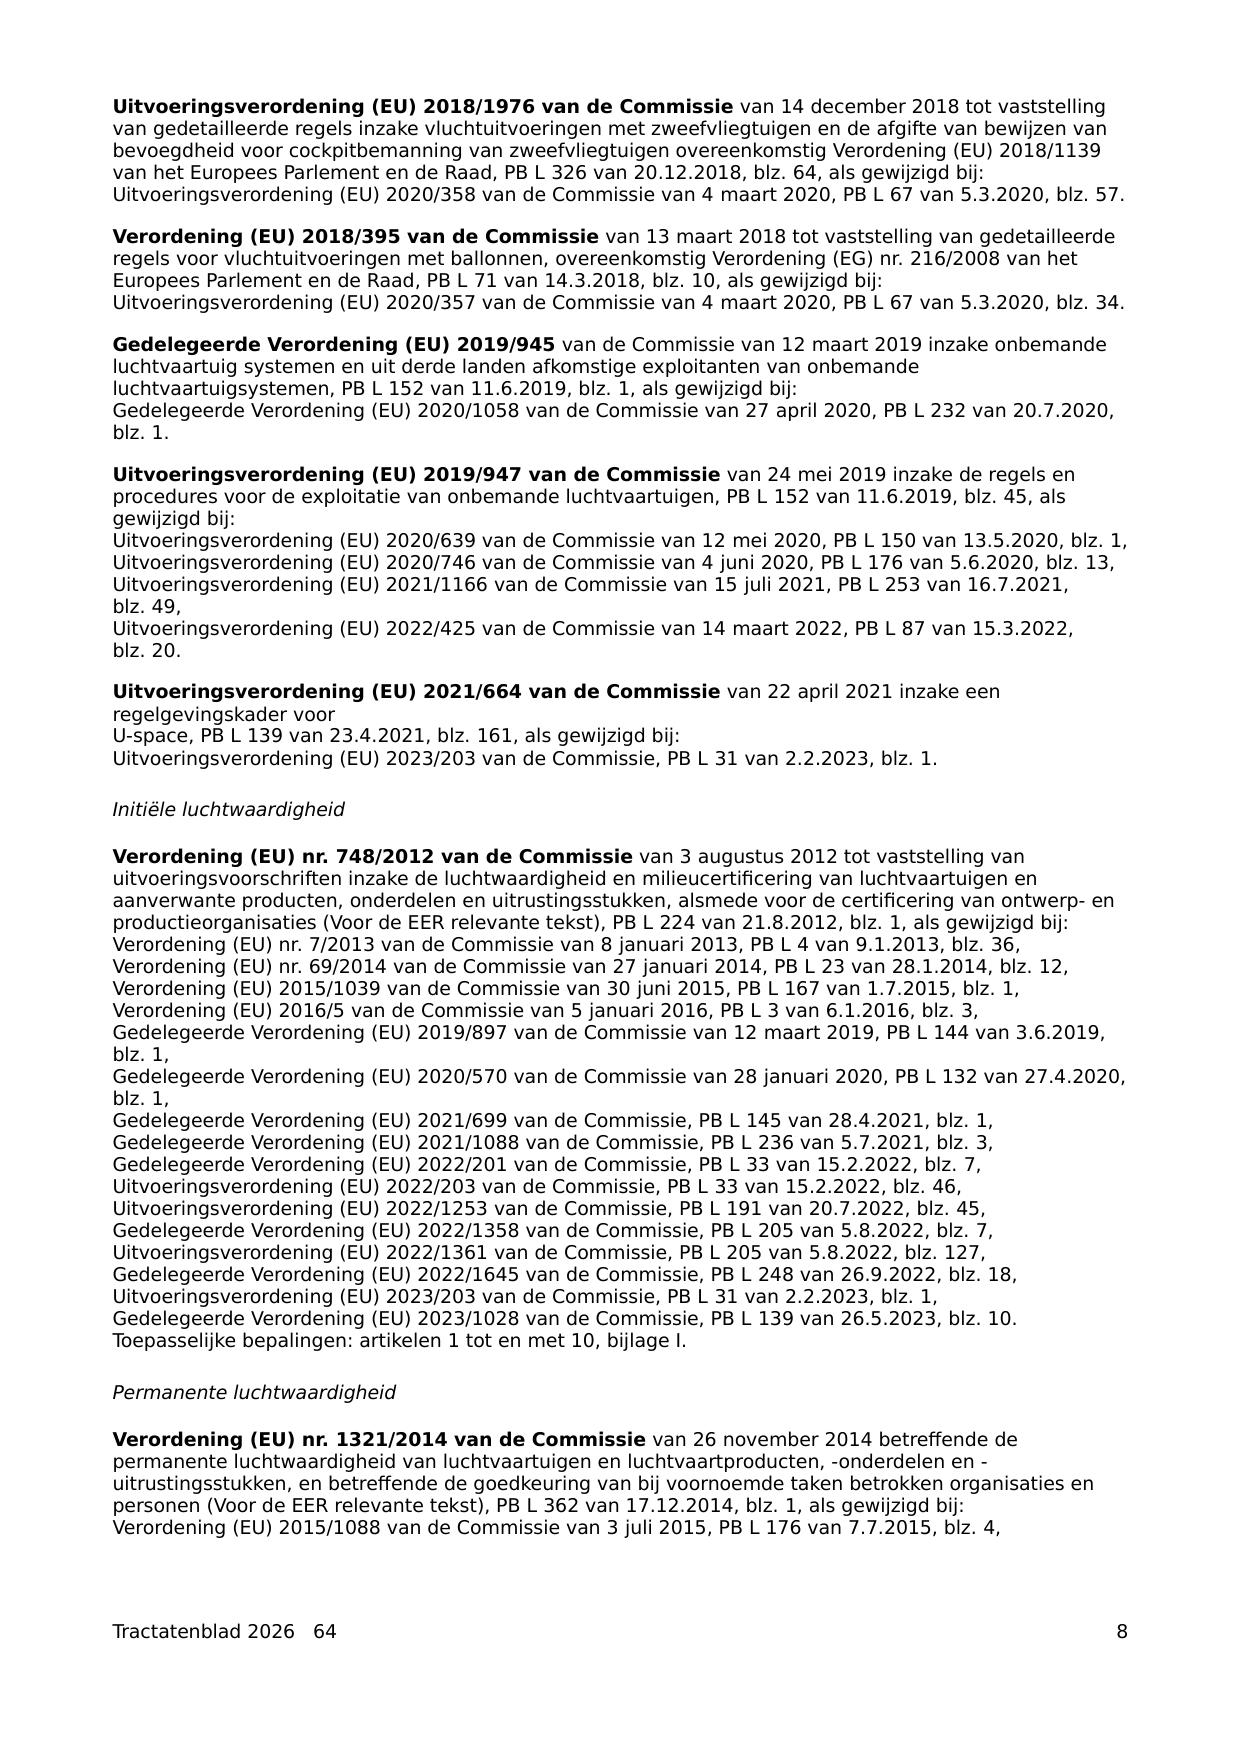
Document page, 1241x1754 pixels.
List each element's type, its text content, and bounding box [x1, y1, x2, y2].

text Gedelegeerde Verordening (EU) 2019/897 van de Commissie van 12 maart 2019, PB L 144 van 3.6.2019, blz. 1, [112, 1022, 1128, 1066]
text Uitvoeringsverordening (EU) 2021/1166 van de Commissie van 15 juli 2021, PB L 253 van 16.7.2021, blz. 49, [112, 573, 1128, 617]
text Verordening (EU) 2015/1039 van de Commissie van 30 juni 2015, PB L 167 van 1.7.2015, blz. 1, [112, 978, 1128, 1000]
text Toepasselijke bepalingen: artikelen 1 tot en met 10, bijlage I. [112, 1330, 1128, 1352]
text Uitvoeringsverordening (EU) 2020/358 van de Commissie van 4 maart 2020, PB L 67 van 5.3.2020, blz. 57. [112, 184, 1128, 206]
text Gedelegeerde Verordening (EU) 2023/1028 van de Commissie, PB L 139 van 26.5.2023, blz. 10. [112, 1308, 1128, 1330]
text U-space, PB L 139 van 23.4.2021, blz. 161, als gewijzigd bij: [112, 725, 1128, 747]
text Uitvoeringsverordening (EU) 2020/639 van de Commissie van 12 mei 2020, PB L 150 van 13.5.2020, blz. 1, [112, 529, 1128, 552]
text Uitvoeringsverordening (EU) 2022/425 van de Commissie van 14 maart 2022, PB L 87 van 15.3.2022, blz. 20. [112, 617, 1128, 661]
text Uitvoeringsverordening (EU) 2022/203 van de Commissie, PB L 33 van 15.2.2022, blz. 46, [112, 1176, 1128, 1198]
subtitle Permanente luchtwaardigheid [112, 1382, 1128, 1404]
text Uitvoeringsverordening (EU) 2022/1361 van de Commissie, PB L 205 van 5.8.2022, blz. 127, [112, 1242, 1128, 1264]
text Uitvoeringsverordening (EU) 2023/203 van de Commissie, PB L 31 van 2.2.2023, blz. 1, [112, 1286, 1128, 1308]
text Gedelegeerde Verordening (EU) 2020/1058 van de Commissie van 27 april 2020, PB L 232 van 20.7.2020, blz. 1. [112, 400, 1128, 444]
text Verordening (EU) nr. 1321/2014 van de Commissie van 26 november 2014 betreffende de permanente luchtwaardigheid van luchtvaartuigen en luchtvaartproducten, -onderdelen en -uitrustingsstukken, en betreffende de goedkeuring van bĳ voornoemde taken betrokken organisaties en personen (Voor de EER relevante tekst), PB L 362 van 17.12.2014, blz. 1, als gewijzigd bij: [112, 1429, 1128, 1517]
text Uitvoeringsverordening (EU) 2023/203 van de Commissie, PB L 31 van 2.2.2023, blz. 1. [112, 747, 1128, 769]
text Uitvoeringsverordening (EU) 2018/1976 van de Commissie van 14 december 2018 tot vaststelling van gedetailleerde regels inzake vluchtuitvoeringen met zweefvliegtuigen en de afgifte van bewijzen van bevoegdheid voor cockpitbemanning van zweefvliegtuigen overeenkomstig Verordening (EU) 2018/1139 van het Europees Parlement en de Raad, PB L 326 van 20.12.2018, blz. 64, als gewijzigd bij: [112, 96, 1128, 184]
text Uitvoeringsverordening (EU) 2020/746 van de Commissie van 4 juni 2020, PB L 176 van 5.6.2020, blz. 13, [112, 552, 1128, 573]
text Verordening (EU) nr. 7/2013 van de Commissie van 8 januari 2013, PB L 4 van 9.1.2013, blz. 36, [112, 934, 1128, 956]
text Gedelegeerde Verordening (EU) 2021/1088 van de Commissie, PB L 236 van 5.7.2021, blz. 3, [112, 1132, 1128, 1154]
text Gedelegeerde Verordening (EU) 2022/1358 van de Commissie, PB L 205 van 5.8.2022, blz. 7, [112, 1220, 1128, 1242]
text Uitvoeringsverordening (EU) 2022/1253 van de Commissie, PB L 191 van 20.7.2022, blz. 45, [112, 1198, 1128, 1220]
text Verordening (EU) 2018/395 van de Commissie van 13 maart 2018 tot vaststelling van gedetailleerde regels voor vluchtuitvoeringen met ballonnen, overeenkomstig Verordening (EG) nr. 216/2008 van het Europees Parlement en de Raad, PB L 71 van 14.3.2018, blz. 10, als gewijzigd bij: [112, 226, 1128, 292]
text Uitvoeringsverordening (EU) 2020/357 van de Commissie van 4 maart 2020, PB L 67 van 5.3.2020, blz. 34. [112, 292, 1128, 314]
text Gedelegeerde Verordening (EU) 2022/201 van de Commissie, PB L 33 van 15.2.2022, blz. 7, [112, 1154, 1128, 1176]
text Verordening (EU) 2015/1088 van de Commissie van 3 juli 2015, PB L 176 van 7.7.2015, blz. 4, [112, 1517, 1128, 1539]
text Uitvoeringsverordening (EU) 2019/947 van de Commissie van 24 mei 2019 inzake de regels en procedures voor de exploitatie van onbemande luchtvaartuigen, PB L 152 van 11.6.2019, blz. 45, als gewijzigd bij: [112, 464, 1128, 529]
text Gedelegeerde Verordening (EU) 2021/699 van de Commissie, PB L 145 van 28.4.2021, blz. 1, [112, 1110, 1128, 1132]
text Verordening (EU) nr. 69/2014 van de Commissie van 27 januari 2014, PB L 23 van 28.1.2014, blz. 12, [112, 956, 1128, 978]
subtitle Initiële luchtwaardigheid [112, 799, 1128, 821]
text Uitvoeringsverordening (EU) 2021/664 van de Commissie van 22 april 2021 inzake een regelgevingskader voor [112, 681, 1128, 725]
text Gedelegeerde Verordening (EU) 2022/1645 van de Commissie, PB L 248 van 26.9.2022, blz. 18, [112, 1264, 1128, 1286]
text Verordening (EU) nr. 748/2012 van de Commissie van 3 augustus 2012 tot vaststelling van uitvoeringsvoorschriften inzake de luchtwaardigheid en milieucertificering van luchtvaartuigen en aanverwante producten, onderdelen en uitrustingsstukken, alsmede voor de certificering van ontwerp- en productieorganisaties (Voor de EER relevante tekst), PB L 224 van 21.8.2012, blz. 1, als gewijzigd bij: [112, 846, 1128, 934]
text Verordening (EU) 2016/5 van de Commissie van 5 januari 2016, PB L 3 van 6.1.2016, blz. 3, [112, 1000, 1128, 1022]
text Gedelegeerde Verordening (EU) 2020/570 van de Commissie van 28 januari 2020, PB L 132 van 27.4.2020, blz. 1, [112, 1066, 1128, 1110]
text Gedelegeerde Verordening (EU) 2019/945 van de Commissie van 12 maart 2019 inzake onbemande luchtvaartuig systemen en uit derde landen afkomstige exploitanten van onbemande luchtvaartuigsystemen, PB L 152 van 11.6.2019, blz. 1, als gewijzigd bij: [112, 334, 1128, 400]
